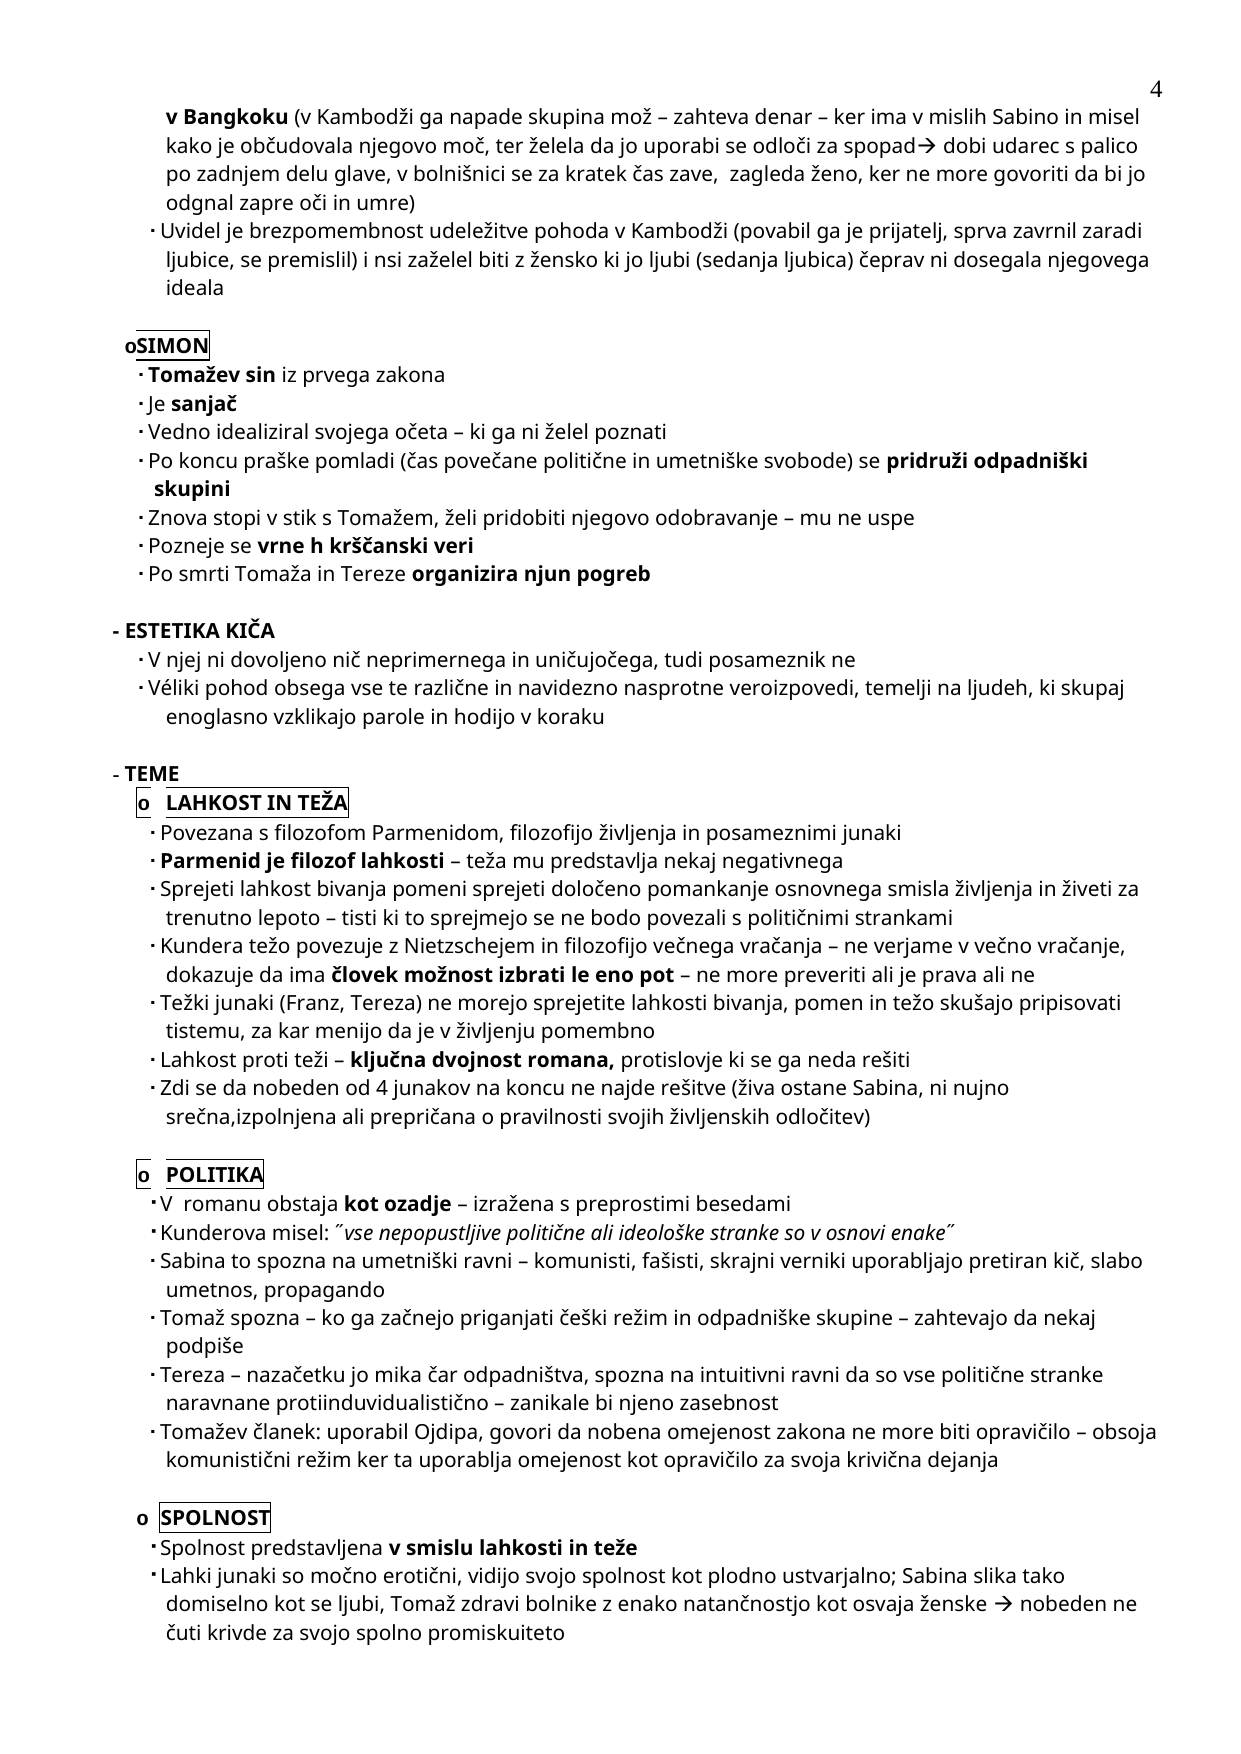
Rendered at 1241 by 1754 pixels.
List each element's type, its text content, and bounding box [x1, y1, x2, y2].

list [349, 787, 1162, 818]
list SPOLNOST [271, 1502, 1162, 1533]
list Tereza – nazačetku jo mika čar odpadništva, spozna na intuitivni ravni da so vse politične stranke naravnane protiinduvidualistično – zanikale bi njeno zasebnost [148, 1360, 1162, 1417]
list V njej ni dovoljeno nič neprimernega in uničujočega, tudi posameznik ne [136, 645, 1162, 673]
text - ESTETIKA KIČA [112, 616, 1162, 645]
list Je sanjač [136, 389, 1162, 417]
list Parmenid je filozof lahkosti – teža mu predstavlja nekaj negativnega [148, 846, 1162, 874]
list Vedno idealiziral svojega očeta – ki ga ni želel poznati [136, 417, 1162, 446]
list V romanu obstaja kot ozadje – izražena s preprostimi besedami [148, 1189, 1162, 1218]
list SPOLNOST [160, 1503, 270, 1532]
list [264, 1159, 1162, 1189]
list Lahki junaki so močno erotični, vidijo svojo spolnost kot plodno ustvarjalno; Sabina slika tako domiselno kot se ljubi, Tomaž zdravi bolnike z enako natančnostjo kot osvaja ženske  nobeden ne čuti krivde za svojo spolno promiskuiteto [148, 1561, 1162, 1646]
list Sabina to spozna na umetniški ravni – komunisti, fašisti, skrajni verniki uporabljajo pretiran kič, slabo umetnos, propagando [148, 1246, 1162, 1303]
list Po koncu praške pomladi (čas povečane politične in umetniške svobode) se pridruži odpadniški skupini [136, 446, 1162, 503]
list v Bangkoku (v Kambodži ga napade skupina mož – zahteva denar – ker ima v mislih Sabino in misel kako je občudovala njegovo moč, ter želela da jo uporabi se odloči za spopad dobi udarec s palico po zadnjem delu glave, v bolnišnici se za kratek čas zave, zagleda ženo, ker ne more govoriti da bi jo odgnal zapre oči in umre) [148, 102, 1162, 216]
list SIMON [124, 330, 209, 361]
list Spolnost predstavljena v smislu lahkosti in teže [148, 1533, 1162, 1561]
list Zdi se da nobeden od 4 junakov na koncu ne najde rešitve (živa ostane Sabina, ni nujno srečna,izpolnjena ali prepričana o pravilnosti svojih življenskih odločitev) [148, 1073, 1162, 1130]
list Povezana s filozofom Parmenidom, filozofijo življenja in posameznimi junaki [148, 818, 1162, 846]
list Uvidel je brezpomembnost udeležitve pohoda v Kambodži (povabil ga je prijatelj, sprva zavrnil zaradi ljubice, se premislil) i nsi zaželel biti z žensko ki jo ljubi (sedanja ljubica) čeprav ni dosegala njegovega ideala [148, 216, 1162, 302]
list Tomažev članek: uporabil Ojdipa, govori da nobena omejenost zakona ne more biti opravičilo – obsoja komunistični režim ker ta uporablja omejenost kot opravičilo za svoja krivična dejanja [148, 1417, 1162, 1474]
list Pozneje se vrne h krščanski veri [136, 531, 1162, 559]
list Znova stopi v stik s Tomažem, želi pridobiti njegovo odobravanje – mu ne uspe [136, 503, 1162, 531]
list POLITIKA [137, 1159, 263, 1189]
list Kunderova misel: ˝vse nepopustljive politične ali ideološke stranke so v osnovi enake˝ [148, 1218, 1162, 1246]
list Tomaž spozna – ko ga začnejo priganjati češki režim in odpadniške skupine – zahtevajo da nekaj podpiše [148, 1303, 1162, 1360]
list SPOLNOST [136, 1502, 159, 1533]
list Véliki pohod obsega vse te različne in navidezno nasprotne veroizpovedi, temelji na ljudeh, ki skupaj enoglasno vzklikajo parole in hodijo v koraku [136, 673, 1162, 730]
list Po smrti Tomaža in Tereze organizira njun pogreb [136, 559, 1162, 588]
list TEME [112, 759, 1162, 787]
list Težki junaki (Franz, Tereza) ne morejo sprejetite lahkosti bivanja, pomen in težo skušajo pripisovati tistemu, za kar menijo da je v življenju pomembno [148, 988, 1162, 1045]
list Sprejeti lahkost bivanja pomeni sprejeti določeno pomankanje osnovnega smisla življenja in živeti za trenutno lepoto – tisti ki to sprejmejo se ne bodo povezali s političnimi strankami [148, 874, 1162, 931]
list Kundera težo povezuje z Nietzschejem in filozofijo večnega vračanja – ne verjame v večno vračanje, dokazuje da ima človek možnost izbrati le eno pot – ne more preveriti ali je prava ali ne [148, 931, 1162, 988]
list [210, 330, 1162, 361]
list LAHKOST IN TEŽA [137, 787, 348, 818]
list Lahkost proti teži – ključna dvojnost romana, protislovje ki se ga neda rešiti [148, 1045, 1162, 1073]
list Tomažev sin iz prvega zakona [136, 361, 1162, 389]
